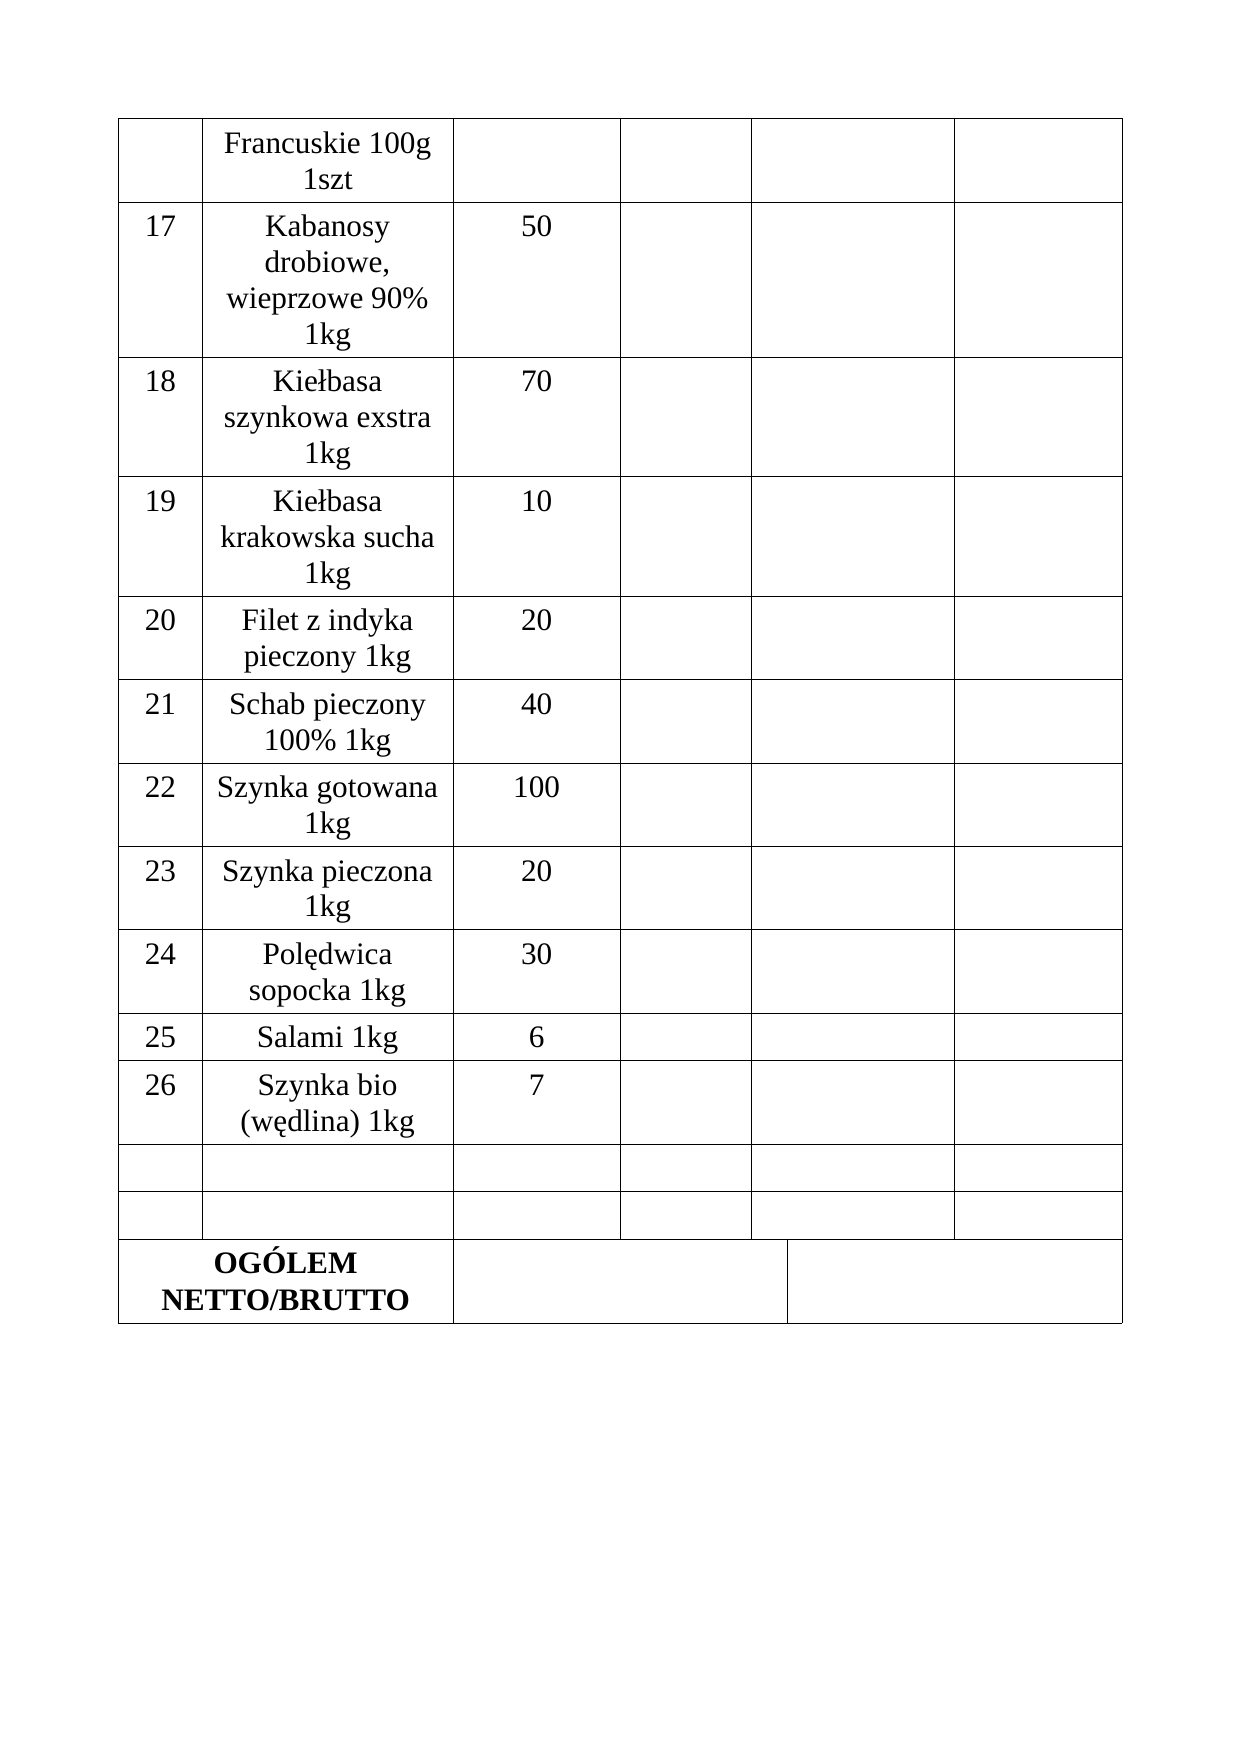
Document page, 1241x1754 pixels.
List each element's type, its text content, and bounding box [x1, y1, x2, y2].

table_cell Schab pieczony 100% 1kg [203, 680, 453, 762]
table_cell [119, 1192, 202, 1239]
table_header [621, 1145, 751, 1191]
table_cell [752, 477, 954, 596]
table_cell Szynka bio (wędlina) 1kg [203, 1061, 453, 1144]
table_cell Salami 1kg [203, 1014, 453, 1060]
table_cell [955, 847, 1122, 929]
table_cell [955, 930, 1122, 1013]
table_header [454, 1145, 620, 1191]
table_cell [752, 358, 954, 476]
table_cell 6 [454, 1014, 620, 1060]
table_cell 23 [119, 847, 202, 929]
table_cell [752, 119, 954, 202]
table_cell 22 [119, 764, 202, 846]
table_cell [752, 1061, 954, 1144]
table_header [955, 1145, 1122, 1191]
table_cell Francuskie 100g 1szt [203, 119, 453, 202]
table_header [119, 1145, 202, 1191]
table_header [752, 1145, 954, 1191]
table_cell 18 [119, 358, 202, 476]
table_cell 40 [454, 680, 620, 762]
table_header OGÓLEM NETTO/BRUTTO [119, 1240, 453, 1322]
table_cell [955, 1192, 1122, 1239]
table_cell 20 [454, 847, 620, 929]
table_header [203, 1145, 453, 1191]
table_cell [203, 1192, 453, 1239]
table_cell 10 [454, 477, 620, 596]
table_cell [955, 1014, 1122, 1060]
table_cell 70 [454, 358, 620, 476]
table_cell 17 [119, 203, 202, 357]
table_cell Kiełbasa krakowska sucha 1kg [203, 477, 453, 596]
table_cell [752, 930, 954, 1013]
table_cell [621, 847, 751, 929]
table_cell Szynka pieczona 1kg [203, 847, 453, 929]
table_cell [955, 680, 1122, 762]
table_cell Filet z indyka pieczony 1kg [203, 597, 453, 679]
table_cell [955, 358, 1122, 476]
table_cell 24 [119, 930, 202, 1013]
table_cell [454, 1192, 620, 1239]
table_cell [752, 597, 954, 679]
table_cell 30 [454, 930, 620, 1013]
table_cell [621, 119, 751, 202]
table_cell [955, 477, 1122, 596]
table_cell 50 [454, 203, 620, 357]
table_cell [752, 847, 954, 929]
table_cell Kabanosy drobiowe, wieprzowe 90% 1kg [203, 203, 453, 357]
table_cell Polędwica sopocka 1kg [203, 930, 453, 1013]
table_cell Kiełbasa szynkowa exstra 1kg [203, 358, 453, 476]
table_cell [621, 203, 751, 357]
table_cell [752, 1014, 954, 1060]
table_cell [955, 119, 1122, 202]
table_cell 19 [119, 477, 202, 596]
table_cell [621, 477, 751, 596]
table_cell 25 [119, 1014, 202, 1060]
table_cell [955, 1061, 1122, 1144]
table_cell [955, 203, 1122, 357]
table_cell [621, 1061, 751, 1144]
table_cell [621, 1192, 751, 1239]
table_cell [955, 764, 1122, 846]
table_cell [621, 680, 751, 762]
table_cell [752, 1192, 954, 1239]
table_cell 7 [454, 1061, 620, 1144]
table_cell [621, 597, 751, 679]
table_header [788, 1240, 1122, 1322]
table_cell 26 [119, 1061, 202, 1144]
table_cell 21 [119, 680, 202, 762]
table_cell 20 [454, 597, 620, 679]
table_cell [621, 930, 751, 1013]
table_cell [752, 203, 954, 357]
table_cell [955, 597, 1122, 679]
table_cell [119, 119, 202, 202]
table_cell [752, 680, 954, 762]
table_cell [621, 1014, 751, 1060]
table_header [454, 1240, 787, 1322]
table_cell 100 [454, 764, 620, 846]
table_cell Szynka gotowana 1kg [203, 764, 453, 846]
table_cell [621, 358, 751, 476]
table_cell [454, 119, 620, 202]
table_cell 20 [119, 597, 202, 679]
table_cell [621, 764, 751, 846]
table_cell [752, 764, 954, 846]
